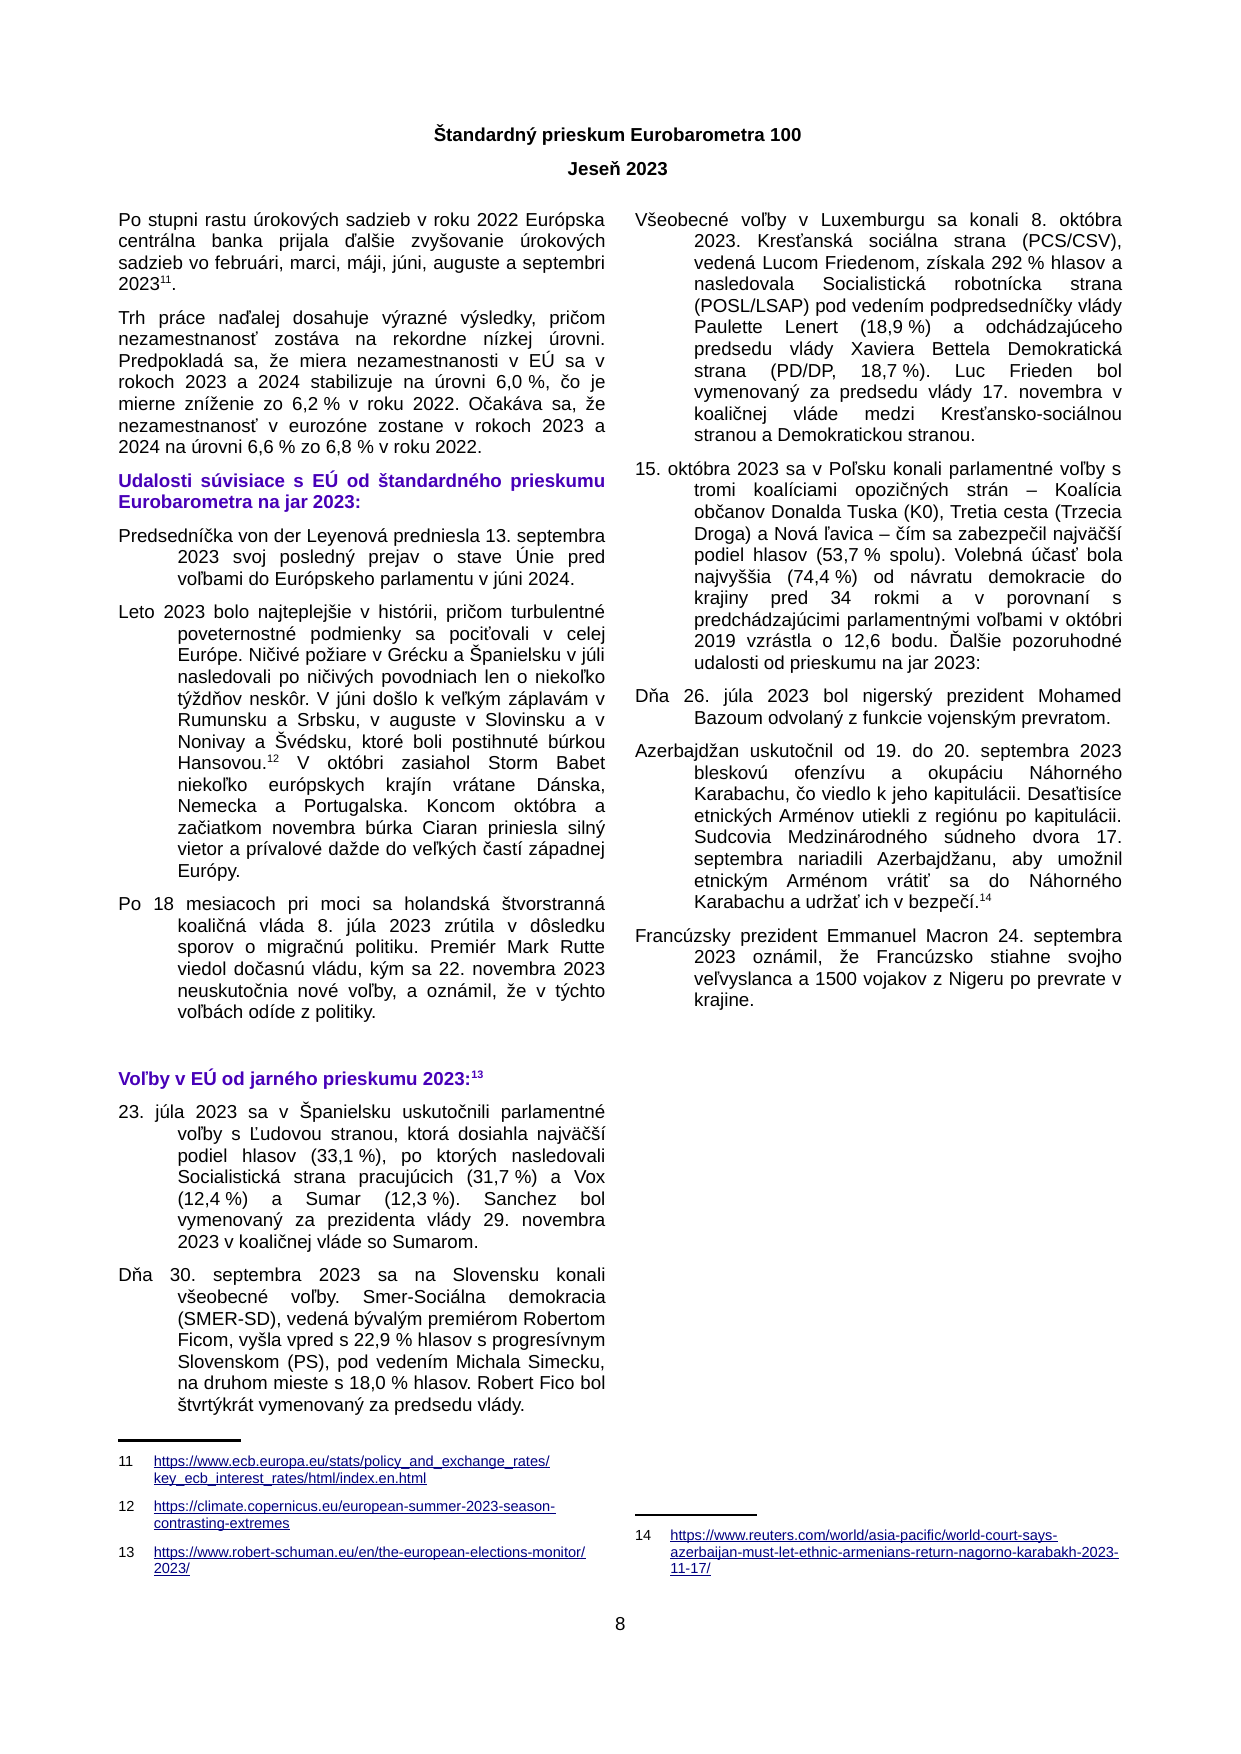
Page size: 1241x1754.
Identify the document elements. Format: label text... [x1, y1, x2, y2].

text https://www.reuters.com/world/asia-pacific/world-court-says-azerbaijan-must-let-ethnic-armenians-return-nagorno-karabakh-2023-11-17/ [635, 1527, 1122, 1577]
text Francúzsky prezident Emmanuel Macron 24. septembra 2023 oznámil, že Francúzsko stiahne svojho veľvyslanca a 1500 vojakov z Nigeru po prevrate v krajine. [635, 924, 1122, 1011]
text Po stupni rastu úrokových sadzieb v roku 2022 Európska centrálna banka prijala ďalšie zvyšovanie úrokových sadzieb vo februári, marci, máji, júni, auguste a septembri 2023. [118, 208, 605, 295]
text Po 18 mesiacoch pri moci sa holandská štvorstranná koaličná vláda 8. júla 2023 zrútila v dôsledku sporov o migračnú politiku. Premiér Mark Rutte viedol dočasnú vládu, kým sa 22. novembra 2023 neuskutočnia nové voľby, a oznámil, že v týchto voľbách odíde z politiky. [118, 893, 605, 1023]
text 23. júla 2023 sa v Španielsku uskutočnili parlamentné voľby s Ľudovou stranou, ktorá dosiahla najväčší podiel hlasov (33,1 %), po ktorých nasledovali Socialistická strana pracujúcich (31,7 %) a Vox (12,4 %) a Sumar (12,3 %). Sanchez bol vymenovaný za prezidenta vlády 29. novembra 2023 v koaličnej vláde so Sumarom. [118, 1101, 605, 1252]
text Voľby v EÚ od jarného prieskumu 2023: [118, 1068, 605, 1089]
text Všeobecné voľby v Luxemburgu sa konali 8. októbra 2023. Kresťanská sociálna strana (PCS/CSV), vedená Lucom Friedenom, získala 292 % hlasov a nasledovala Socialistická robotnícka strana (POSL/LSAP) pod vedením podpredsedníčky vlády Paulette Lenert (18,9 %) a odchádzajúceho predsedu vlády Xaviera Bettela Demokratická strana (PD/DP, 18,7 %). Luc Frieden bol vymenovaný za predsedu vlády 17. novembra v koaličnej vláde medzi Kresťansko-sociálnou stranou a Demokratickou stranou. [635, 208, 1122, 446]
text https://www.robert-schuman.eu/en/the-european-elections-monitor/2023/ [118, 1543, 605, 1577]
text Predsedníčka von der Leyenová predniesla 13. septembra 2023 svoj posledný prejav o stave Únie pred voľbami do Európskeho parlamentu v júni 2024. [118, 524, 605, 589]
text Udalosti súvisiace s EÚ od štandardného prieskumu Eurobarometra na jar 2023: [118, 469, 605, 513]
text Dňa 26. júla 2023 bol nigerský prezident Mohamed Bazoum odvolaný z funkcie vojenským prevratom. [635, 685, 1122, 728]
text Azerbajdžan uskutočnil od 19. do 20. septembra 2023 bleskovú ofenzívu a okupáciu Náhorného Karabachu, čo viedlo k jeho kapitulácii. Desaťtisíce etnických Arménov utiekli z regiónu po kapitulácii. Sudcovia Medzinárodného súdneho dvora 17. septembra nariadili Azerbajdžanu, aby umožnil etnickým Arménom vrátiť sa do Náhorného Karabachu a udržať ich v bezpečí. [635, 740, 1122, 913]
text https://climate.copernicus.eu/european-summer-2023-season-contrasting-extremes [118, 1498, 605, 1531]
text https://www.ecb.europa.eu/stats/policy_and_exchange_rates/key_ecb_interest_rates/html/index.en.html [118, 1452, 605, 1486]
text Dňa 30. septembra 2023 sa na Slovensku konali všeobecné voľby. Smer-Sociálna demokracia (SMER-SD), vedená bývalým premiérom Robertom Ficom, vyšla vpred s 22,9 % hlasov s progresívnym Slovenskom (PS), pod vedením Michala Simecku, na druhom mieste s 18,0 % hlasov. Robert Fico bol štvrtýkrát vymenovaný za predsedu vlády. [118, 1264, 605, 1415]
text 15. októbra 2023 sa v Poľsku konali parlamentné voľby s tromi koalíciami opozičných strán – Koalícia občanov Donalda Tuska (K0), Tretia cesta (Trzecia Droga) a Nová ľavica – čím sa zabezpečil najväčší podiel hlasov (53,7 % spolu). Volebná účasť bola najvyššia (74,4 %) od návratu demokracie do krajiny pred 34 rokmi a v porovnaní s predchádzajúcimi parlamentnými voľbami v októbri 2019 vzrástla o 12,6 bodu. Ďalšie pozoruhodné udalosti od prieskumu na jar 2023: [635, 458, 1122, 673]
text Leto 2023 bolo najteplejšie v histórii, pričom turbulentné poveternostné podmienky sa pociťovali v celej Európe. Ničivé požiare v Grécku a Španielsku v júli nasledovali po ničivých povodniach len o niekoľko týždňov neskôr. V júni došlo k veľkým záplavám v Rumunsku a Srbsku, v auguste v Slovinsku a v Nonivay a Švédsku, ktoré boli postihnuté búrkou Hansovou. V októbri zasiahol Storm Babet niekoľko európskych krajín vrátane Dánska, Nemecka a Portugalska. Koncom októbra a začiatkom novembra búrka Ciaran priniesla silný vietor a prívalové dažde do veľkých častí západnej Európy. [118, 601, 605, 881]
text Trh práce naďalej dosahuje výrazné výsledky, pričom nezamestnanosť zostáva na rekordne nízkej úrovni. Predpokladá sa, že miera nezamestnanosti v EÚ sa v rokoch 2023 a 2024 stabilizuje na úrovni 6,0 %, čo je mierne zníženie zo 6,2 % v roku 2022. Očakáva sa, že nezamestnanosť v eurozóne zostane v rokoch 2023 a 2024 na úrovni 6,6 % zo 6,8 % v roku 2022. [118, 307, 605, 458]
